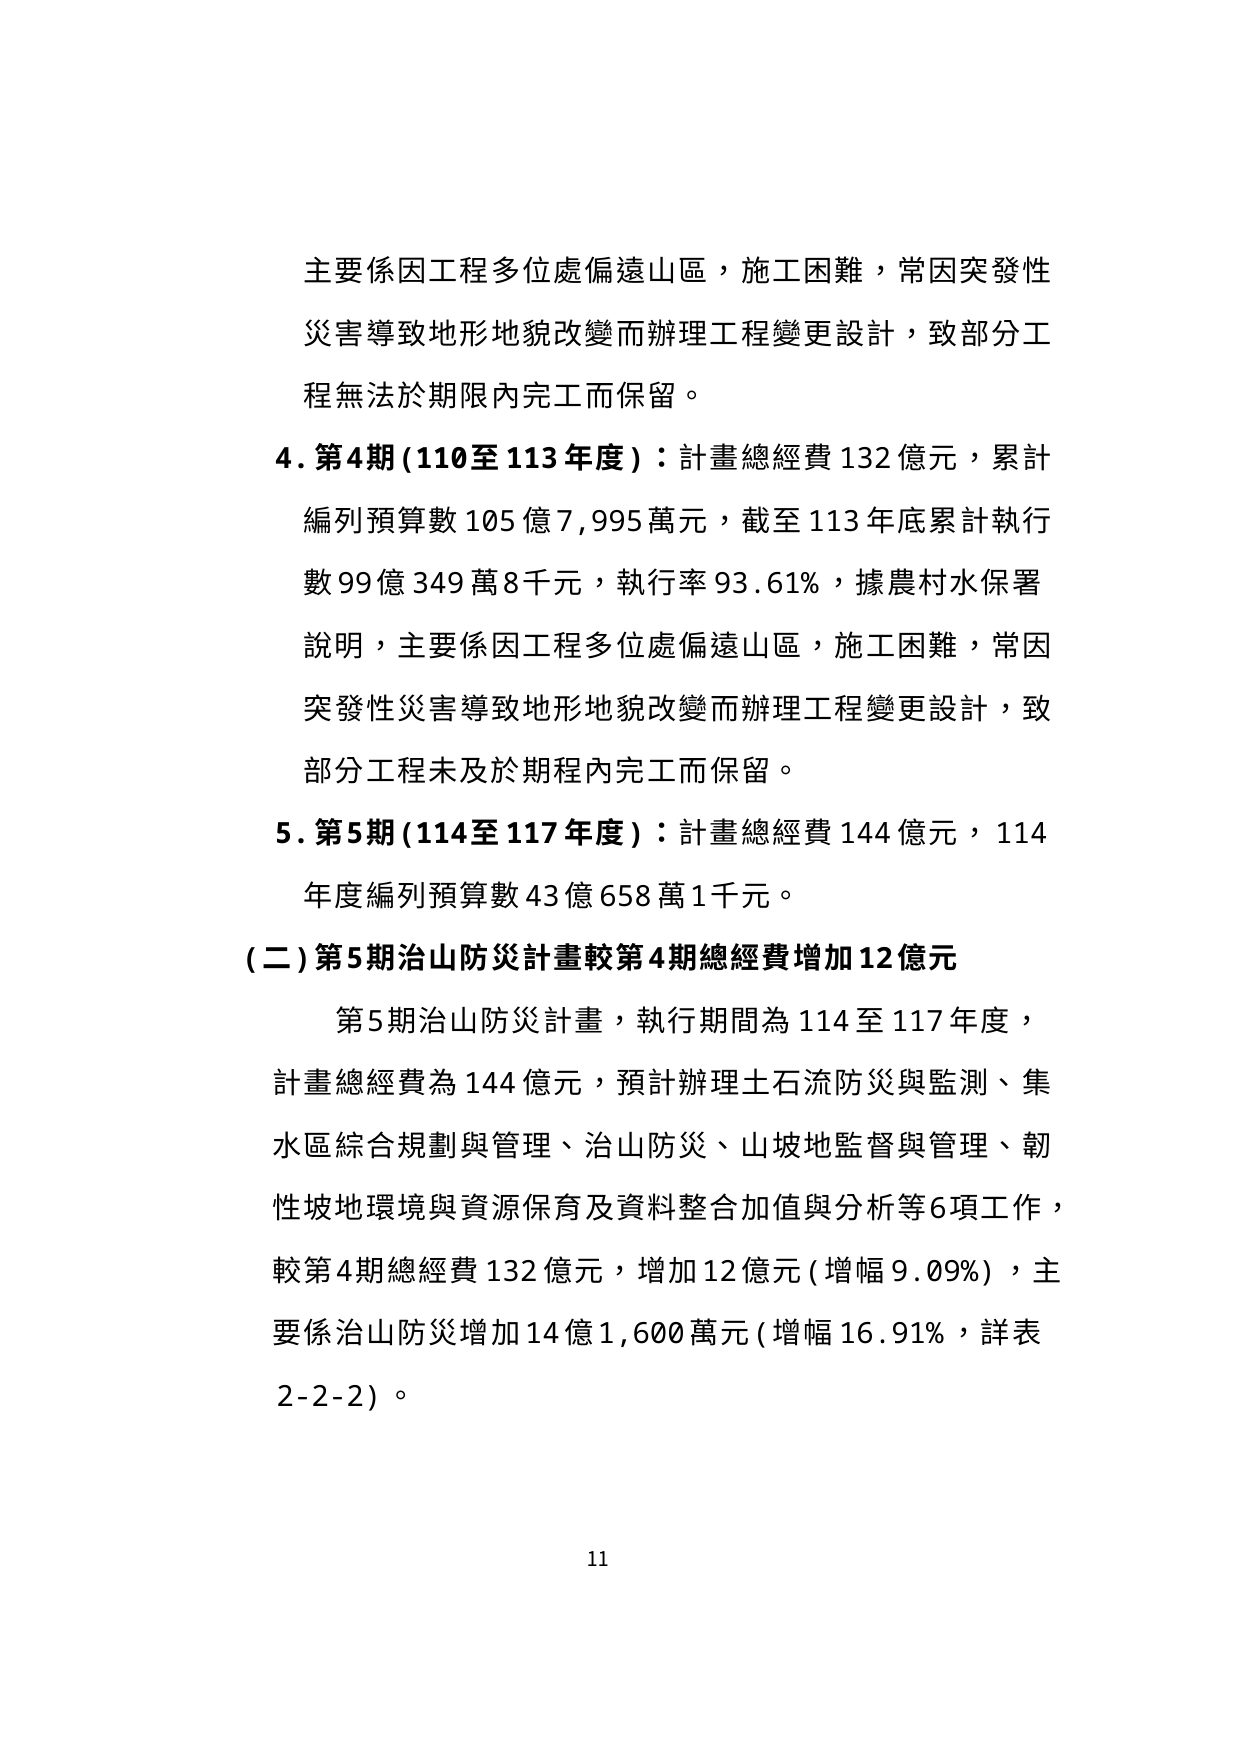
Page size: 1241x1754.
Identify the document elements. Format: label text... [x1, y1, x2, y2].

text 5.第5期(114至117年度)：計畫總經費144億元，114年度編列預算數43億658萬1千元。 [266, 790, 1063, 915]
text 4.第4期(110至113年度)：計畫總經費132億元，累計編列預算數105億7,995萬元，截至113年底累計執行數99億349萬8千元，執行率93.61%，據農村水保署說明，主要係因工程多位處偏遠山區，施工困難，常因突發性災害導致地形地貌改變而辦理工程變更設計，致部分工程未及於期程內完工而保留。 [266, 415, 1063, 790]
text 主要係因工程多位處偏遠山區，施工困難，常因突發性災害導致地形地貌改變而辦理工程變更設計，致部分工程無法於期限內完工而保留。 [266, 227, 1063, 415]
text 第5期治山防災計畫，執行期間為114至117年度，計畫總經費為144億元，預計辦理土石流防災與監測、集水區綜合規劃與管理、治山防災、山坡地監督與管理、韌性坡地環境與資源保育及資料整合加值與分析等6項工作，較第4期總經費132億元，增加12億元(增幅9.09%)，主要係治山防災增加14億1,600萬元(增幅16.91%，詳表2-2-2)。 [266, 977, 1063, 1477]
text (二)第5期治山防災計畫較第4期總經費增加12億元 [236, 915, 1063, 977]
